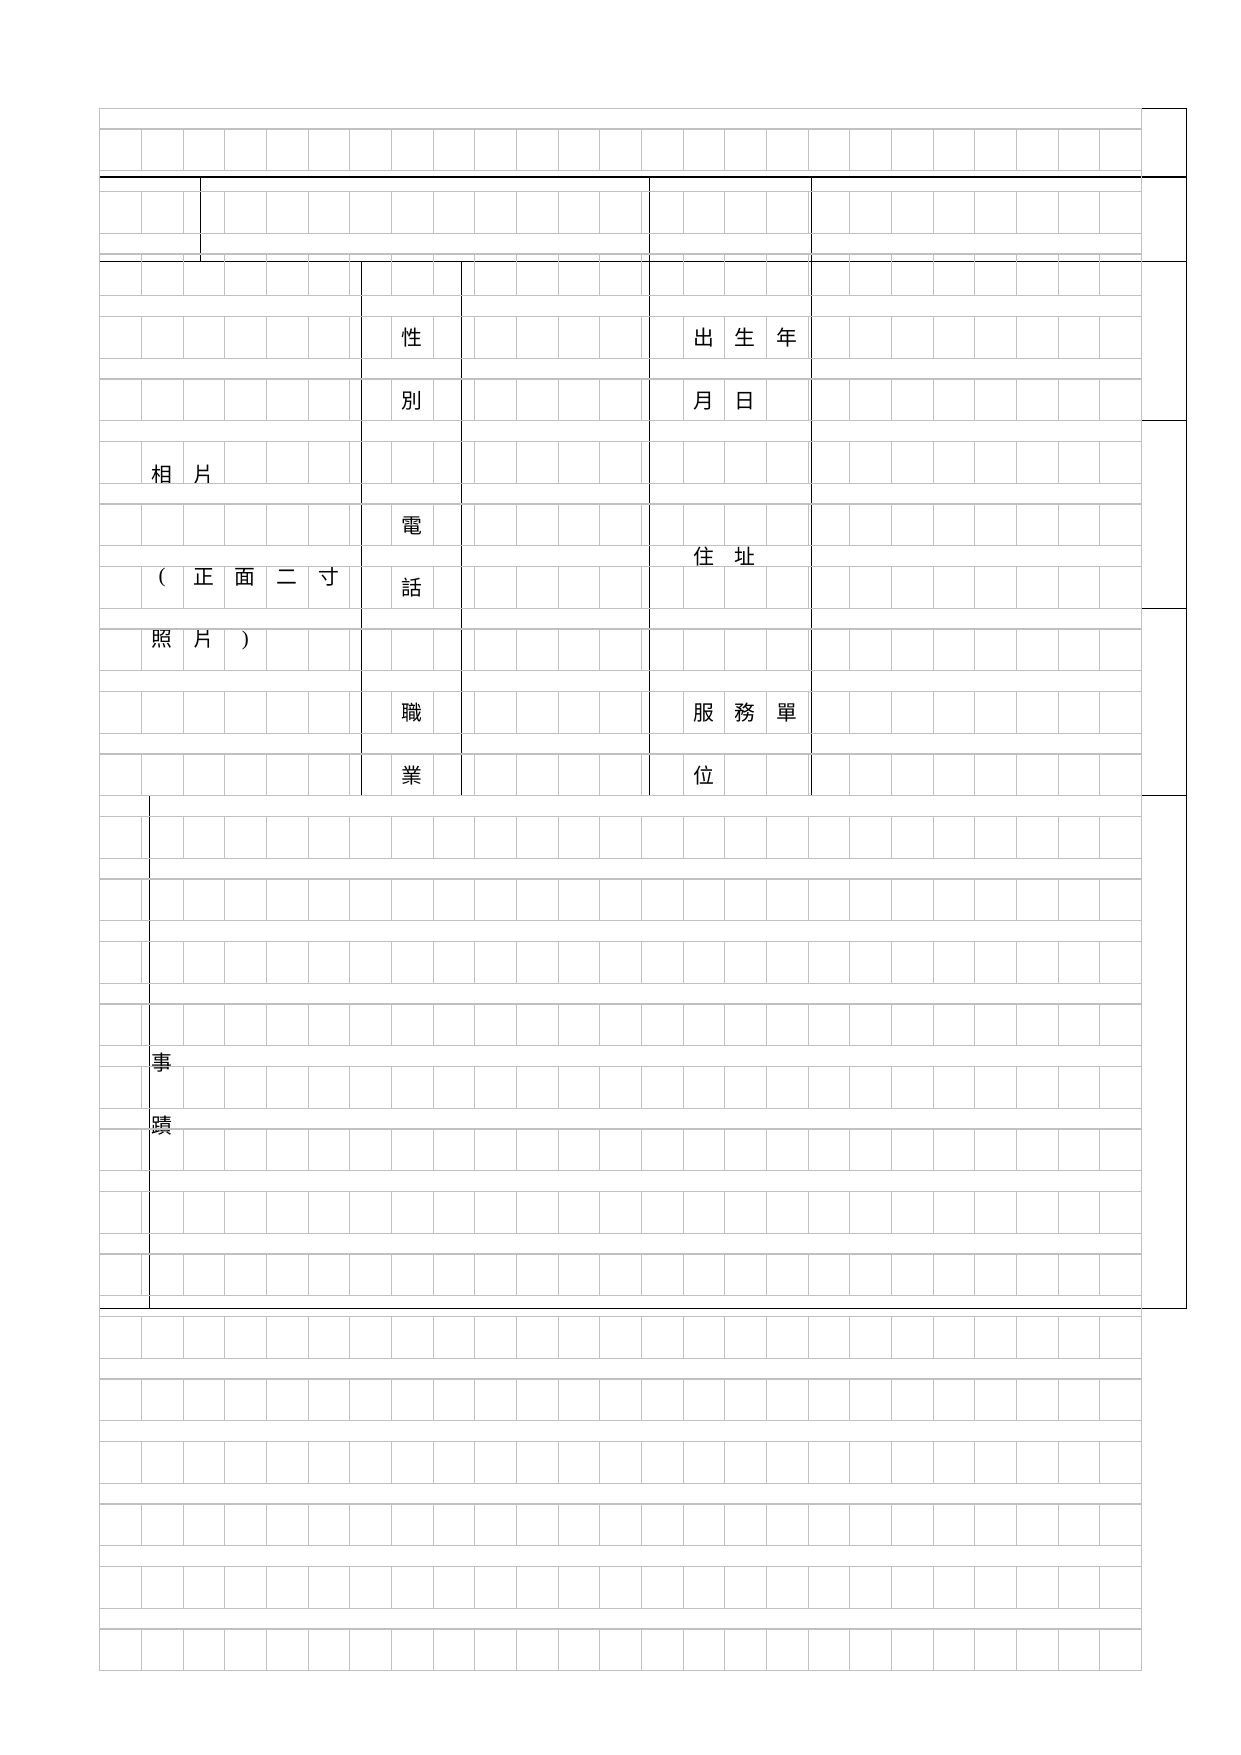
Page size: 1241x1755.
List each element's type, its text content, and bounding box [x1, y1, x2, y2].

table_cell [1100, 317, 1141, 358]
table_cell [559, 1192, 599, 1233]
table_cell [1100, 1255, 1141, 1295]
table_cell [684, 1192, 724, 1233]
table_cell 身分證字號 [725, 255, 766, 261]
table_cell [934, 692, 974, 733]
table_header 臺北市傑出市民推薦表 [892, 130, 933, 170]
table_cell [892, 317, 933, 358]
table_cell [1100, 505, 1141, 545]
table_cell [934, 317, 974, 358]
table_cell [684, 442, 724, 483]
table_header 臺北市傑出市民推薦表 [517, 130, 558, 170]
table_cell [267, 255, 308, 261]
table_cell [150, 1192, 183, 1233]
table_cell 相片 (正面二寸照片) [142, 505, 183, 545]
table_cell [434, 1130, 474, 1170]
table_cell [892, 1005, 933, 1045]
table_cell [767, 1005, 808, 1045]
table_cell 相片 (正面二寸照片) [350, 755, 361, 795]
table_cell [462, 630, 474, 670]
table_cell 出生年月日 [684, 262, 724, 295]
table_cell [850, 1192, 891, 1233]
table_cell [462, 567, 474, 608]
table_cell [362, 755, 391, 795]
table_cell [892, 1255, 933, 1295]
table_cell [362, 692, 391, 733]
table_cell 身分證字號 [767, 192, 808, 233]
table_cell [559, 630, 599, 670]
table_cell [434, 942, 474, 983]
table_header 臺北市傑出市民推薦表 [600, 130, 641, 170]
table_cell [184, 817, 224, 858]
table_cell [600, 505, 641, 545]
table_cell [892, 442, 933, 483]
table_cell [434, 880, 474, 920]
table_cell [1100, 262, 1141, 295]
table_cell [600, 442, 641, 483]
table_cell [642, 192, 649, 233]
table_cell [517, 880, 558, 920]
table_cell 事蹟 [100, 1171, 149, 1191]
table_cell [975, 262, 1016, 295]
table_cell [434, 1192, 474, 1233]
table_cell [1059, 692, 1099, 733]
table_cell [350, 942, 391, 983]
table_cell [559, 380, 599, 420]
table_cell [150, 1067, 183, 1108]
table_cell 相片 (正面二寸照片) [142, 567, 183, 608]
table_cell [934, 380, 974, 420]
table_cell [309, 1255, 349, 1295]
table_cell [767, 442, 808, 483]
table_cell [362, 734, 461, 753]
table_cell [434, 567, 461, 608]
table_cell [392, 1255, 433, 1295]
table_cell [1100, 442, 1141, 483]
table_cell [225, 192, 266, 233]
table_cell 相片 (正面二寸照片) [225, 317, 266, 358]
table_cell (身分證明文件如附件) [1100, 255, 1141, 261]
table_cell 出生年月日 [684, 380, 724, 420]
table_cell 職 [392, 692, 433, 733]
table_cell 相片 (正面二寸照片) [142, 442, 183, 483]
table_cell [309, 192, 349, 233]
table_cell [684, 880, 724, 920]
table_cell [434, 255, 474, 261]
table_cell 相片 (正面二寸照片) [267, 505, 308, 545]
table_cell [225, 1192, 266, 1233]
table_cell [850, 317, 891, 358]
table_cell [650, 484, 811, 503]
table_cell [267, 1192, 308, 1233]
table_cell [600, 567, 641, 608]
table_cell (身分證明文件如附件) [1059, 255, 1099, 261]
table_cell 相片 (正面二寸照片) [100, 630, 141, 670]
table_cell 相片 (正面二寸照片) [309, 692, 349, 733]
table_cell 單 [767, 692, 808, 733]
table_cell 事蹟 [100, 984, 149, 1003]
table_cell [434, 317, 461, 358]
table_cell [850, 262, 891, 295]
table_cell [517, 380, 558, 420]
table_cell 事蹟 [142, 1192, 149, 1233]
table_cell [975, 1130, 1016, 1170]
table_header 臺北市傑出市民推薦表 [100, 171, 1141, 176]
table_cell [201, 178, 649, 191]
table_cell [1017, 630, 1058, 670]
table_cell [1059, 942, 1099, 983]
table_cell [1142, 609, 1186, 795]
table_cell [767, 817, 808, 858]
table_cell [809, 1130, 849, 1170]
table_header 臺北市傑出市民推薦表 [934, 130, 974, 170]
table_cell 相片 (正面二寸照片) [309, 567, 349, 608]
table_cell 事蹟 [142, 1255, 149, 1295]
table_cell 事蹟 [142, 880, 149, 920]
table_cell [475, 442, 516, 483]
table_cell 業 [392, 755, 433, 795]
table_cell [1017, 942, 1058, 983]
table_cell [392, 262, 433, 295]
table_cell [684, 630, 724, 670]
table_cell [392, 192, 433, 233]
table_cell [434, 692, 461, 733]
table_cell [350, 1255, 391, 1295]
table_cell [475, 817, 516, 858]
table_cell [812, 755, 849, 795]
table_cell 姓名 [100, 178, 200, 191]
table_cell [392, 630, 433, 670]
table_cell 事蹟 [100, 796, 149, 816]
table_cell 出生年月日 [725, 317, 766, 358]
table_cell 相片 (正面二寸照片) [350, 692, 361, 733]
table_cell [350, 1192, 391, 1233]
table_cell 事蹟 [100, 880, 141, 920]
table_cell [850, 1005, 891, 1045]
table_cell 事蹟 [142, 1130, 149, 1170]
table_cell [650, 421, 811, 441]
table_cell [1059, 1005, 1099, 1045]
table_cell [362, 567, 391, 608]
table_cell [309, 880, 349, 920]
table_cell [1100, 1192, 1141, 1233]
table_cell 相片 (正面二寸照片) [267, 755, 308, 795]
table_cell [975, 1255, 1016, 1295]
table_cell [517, 262, 558, 295]
table_cell [850, 380, 891, 420]
table_cell [267, 880, 308, 920]
table_cell [475, 1255, 516, 1295]
table_cell [1017, 1067, 1058, 1108]
table_cell [350, 1130, 391, 1170]
table_cell [350, 880, 391, 920]
table_cell [434, 1255, 474, 1295]
table_cell [1100, 1005, 1141, 1045]
table_cell [392, 255, 433, 261]
table_cell 相片 (正面二寸照片) [184, 317, 224, 358]
table_header 臺北市傑出市民推薦表 [267, 130, 308, 170]
table_cell [225, 1255, 266, 1295]
table_cell [642, 1192, 683, 1233]
table_cell [892, 505, 933, 545]
table_cell 出生年月日 [725, 262, 766, 295]
table_cell [362, 484, 461, 503]
table_cell [462, 317, 474, 358]
table_cell 相片 (正面二寸照片) [142, 630, 183, 670]
table_cell [225, 942, 266, 983]
table_cell 相片 (正面二寸照片) [350, 262, 361, 295]
table_cell [392, 942, 433, 983]
table_cell [150, 1255, 183, 1295]
table_cell (身分證明文件如附件) [812, 255, 849, 261]
table_cell (身分證明文件如附件) [975, 255, 1016, 261]
table_cell [1100, 817, 1141, 858]
table_cell [725, 1005, 766, 1045]
table_cell [642, 630, 649, 670]
table_cell [650, 505, 683, 545]
table_cell [975, 505, 1016, 545]
table_cell 相片 (正面二寸照片) [100, 505, 141, 545]
table_cell [725, 1067, 766, 1108]
table_header 臺北市傑出市民推薦表 [350, 130, 391, 170]
table_cell [892, 1130, 933, 1170]
table_cell [362, 421, 461, 441]
table_cell 相片 (正面二寸照片) [350, 567, 361, 608]
table_cell [150, 921, 1141, 941]
table_cell [850, 755, 891, 795]
table_cell [475, 692, 516, 733]
table_cell (身分證明文件如附件) [934, 255, 974, 261]
table_cell [812, 421, 1141, 441]
table_cell (身分證明文件如附件) [892, 255, 933, 261]
table_cell [350, 1005, 391, 1045]
table_header 臺北市傑出市民推薦表 [1017, 130, 1058, 170]
table_cell [812, 505, 849, 545]
table_cell [650, 567, 683, 608]
table_cell [850, 1067, 891, 1108]
table_cell [642, 262, 649, 295]
table_cell [1059, 317, 1099, 358]
table_cell [362, 380, 391, 420]
table_cell [184, 1067, 224, 1108]
table_cell [850, 567, 891, 608]
table_cell [600, 755, 641, 795]
table_cell [517, 692, 558, 733]
table_cell 身分證字號 [650, 234, 811, 253]
table_cell [934, 1130, 974, 1170]
table_cell 相片 (正面二寸照片) [142, 755, 183, 795]
table_cell [934, 567, 974, 608]
table_cell 姓名 [100, 255, 141, 261]
table_cell [462, 734, 649, 753]
table_cell [1017, 317, 1058, 358]
table_cell [1017, 505, 1058, 545]
table_cell [1142, 421, 1186, 608]
table_cell 出生年月日 [650, 296, 811, 316]
table_cell [600, 1255, 641, 1295]
table_header 臺北市傑出市民推薦表 [100, 130, 141, 170]
table_cell [267, 817, 308, 858]
table_cell [475, 1005, 516, 1045]
table_cell [975, 755, 1016, 795]
table_cell 出生年月日 [650, 262, 683, 295]
table_cell [434, 630, 461, 670]
table_cell [559, 192, 599, 233]
table_cell [309, 1130, 349, 1170]
table_cell [975, 317, 1016, 358]
table_cell 相片 (正面二寸照片) [100, 317, 141, 358]
table_cell [684, 942, 724, 983]
table_header 臺北市傑出市民推薦表 [100, 109, 1141, 128]
table_cell [1100, 1067, 1141, 1108]
table_cell [1059, 1255, 1099, 1295]
table_cell [892, 567, 933, 608]
table_cell [309, 1005, 349, 1045]
table_cell [225, 1067, 266, 1108]
table_cell [975, 692, 1016, 733]
table_cell [892, 380, 933, 420]
table_cell [812, 567, 849, 608]
table_cell [150, 1296, 1141, 1307]
table_cell 相片 (正面二寸照片) [309, 505, 349, 545]
table_cell [150, 1046, 1141, 1066]
table_cell [462, 380, 474, 420]
table_cell [809, 942, 849, 983]
table_cell [642, 692, 649, 733]
table_cell 相片 (正面二寸照片) [142, 262, 183, 295]
table_cell [892, 880, 933, 920]
table_cell [1059, 1130, 1099, 1170]
table_cell [975, 1192, 1016, 1233]
table_cell [975, 567, 1016, 608]
table_cell 事蹟 [100, 1109, 149, 1128]
table_cell (身分證明文件如附件) [1100, 192, 1141, 233]
table_cell 身分證字號 [725, 192, 766, 233]
table_cell [1017, 1255, 1058, 1295]
table_cell 相片 (正面二寸照片) [309, 442, 349, 483]
table_cell [517, 1192, 558, 1233]
table_cell [150, 859, 1141, 878]
table_cell [767, 880, 808, 920]
table_cell [462, 296, 649, 316]
table_cell [1017, 692, 1058, 733]
table_cell [462, 546, 649, 566]
table_cell [150, 1005, 183, 1045]
table_cell (身分證明文件如附件) [1142, 178, 1186, 261]
table_cell [267, 1255, 308, 1295]
table_cell 姓名 [100, 234, 200, 253]
table_cell [1017, 1005, 1058, 1045]
table_cell (身分證明文件如附件) [1017, 255, 1058, 261]
table_cell [684, 505, 724, 545]
table_cell [600, 942, 641, 983]
table_cell [559, 880, 599, 920]
table_cell 相片 (正面二寸照片) [225, 630, 266, 670]
table_cell [809, 880, 849, 920]
table_cell 相片 (正面二寸照片) [100, 421, 361, 441]
table_cell [1017, 380, 1058, 420]
table_cell [150, 942, 183, 983]
table_cell [650, 630, 683, 670]
table_header 臺北市傑出市民推薦表 [767, 130, 808, 170]
table_cell [434, 380, 461, 420]
table_cell [812, 442, 849, 483]
table_cell [725, 817, 766, 858]
table_cell 相片 (正面二寸照片) [100, 380, 141, 420]
table_cell 相片 (正面二寸照片) [267, 567, 308, 608]
table_cell [642, 880, 683, 920]
table_cell 相片 (正面二寸照片) [350, 630, 361, 670]
table_cell 事蹟 [142, 817, 149, 858]
table_cell [809, 1005, 849, 1045]
table_cell [725, 505, 766, 545]
table_cell [462, 692, 474, 733]
table_cell [975, 1005, 1016, 1045]
table_cell [850, 1130, 891, 1170]
table_cell [434, 817, 474, 858]
table_cell [362, 546, 461, 566]
table_cell [642, 817, 683, 858]
table_cell 相片 (正面二寸照片) [309, 317, 349, 358]
table_cell [225, 1130, 266, 1170]
table_cell 事蹟 [142, 1067, 149, 1108]
table_cell [850, 1255, 891, 1295]
table_cell [362, 442, 391, 483]
table_cell 出生年月日 [650, 317, 683, 358]
table_cell [309, 942, 349, 983]
table_cell 服 [684, 692, 724, 733]
table_cell [684, 1067, 724, 1108]
table_cell [475, 942, 516, 983]
table_cell [517, 317, 558, 358]
table_cell [434, 505, 461, 545]
table_cell 相片 (正面二寸照片) [142, 380, 183, 420]
table_cell [1059, 880, 1099, 920]
table_cell (身分證明文件如附件) [812, 234, 1141, 253]
table_cell 務 [725, 692, 766, 733]
table_cell [934, 880, 974, 920]
table_cell [650, 442, 683, 483]
table_header 臺北市傑出市民推薦表 [225, 130, 266, 170]
table_cell [642, 380, 649, 420]
table_cell 事蹟 [142, 942, 149, 983]
table_cell (身分證明文件如附件) [934, 192, 974, 233]
table_cell 相片 (正面二寸照片) [100, 692, 141, 733]
table_cell [434, 192, 474, 233]
table_cell [225, 1005, 266, 1045]
table_cell 相片 (正面二寸照片) [225, 380, 266, 420]
table_header 臺北市傑出市民推薦表 [184, 130, 224, 170]
table_cell 相片 (正面二寸照片) [225, 755, 266, 795]
table_cell [309, 255, 349, 261]
table_cell [892, 262, 933, 295]
table_cell [725, 1130, 766, 1170]
table_header 臺北市傑出市民推薦表 [684, 130, 724, 170]
table_cell [475, 1130, 516, 1170]
table_cell [642, 442, 649, 483]
table_cell [767, 567, 808, 608]
table_cell [1100, 630, 1141, 670]
table_cell 相片 (正面二寸照片) [100, 442, 141, 483]
table_cell [475, 567, 516, 608]
table_cell [362, 359, 461, 378]
table_cell 事蹟 [100, 1046, 149, 1066]
table_cell 姓名 [142, 255, 183, 261]
table_cell 事蹟 [100, 921, 149, 941]
table_cell 相片 (正面二寸照片) [267, 317, 308, 358]
table_cell 出生年月日 [767, 380, 808, 420]
table_cell [267, 1067, 308, 1108]
table_cell 姓名 [184, 192, 200, 233]
table_cell 姓名 [100, 192, 141, 233]
table_cell 相片 (正面二寸照片) [309, 380, 349, 420]
table_cell [892, 1067, 933, 1108]
table_cell [350, 1067, 391, 1108]
table_cell 相片 (正面二寸照片) [309, 755, 349, 795]
table_header 臺北市傑出市民推薦表 [975, 130, 1016, 170]
table_cell 出生年月日 [767, 262, 808, 295]
table_cell [725, 880, 766, 920]
table_header 臺北市傑出市民推薦表 [1059, 130, 1099, 170]
table_cell [767, 755, 808, 795]
table_cell [1059, 567, 1099, 608]
table_cell [475, 505, 516, 545]
table_cell [517, 1005, 558, 1045]
table_cell [362, 296, 461, 316]
table_cell [767, 1067, 808, 1108]
table_cell [517, 192, 558, 233]
table_cell [812, 734, 1141, 753]
table_cell [767, 1130, 808, 1170]
table_cell 別 [392, 380, 433, 420]
table_cell [559, 755, 599, 795]
table_cell [725, 1192, 766, 1233]
table_cell [1142, 262, 1186, 420]
table_cell [812, 317, 849, 358]
table_cell [812, 671, 1141, 691]
table_cell [462, 505, 474, 545]
table_cell 相片 (正面二寸照片) [184, 262, 224, 295]
table_cell [809, 1255, 849, 1295]
table_cell 相片 (正面二寸照片) [100, 755, 141, 795]
table_cell [684, 1130, 724, 1170]
table_cell [184, 942, 224, 983]
table_cell [475, 192, 516, 233]
table_cell [725, 567, 766, 608]
table_cell [1100, 755, 1141, 795]
table_cell [642, 1255, 683, 1295]
table_cell [475, 380, 516, 420]
table_cell [475, 1067, 516, 1108]
table_cell [892, 755, 933, 795]
table_cell [267, 1130, 308, 1170]
table_cell [850, 880, 891, 920]
table_cell [725, 755, 766, 795]
table_cell [1059, 442, 1099, 483]
table_cell 事蹟 [100, 942, 141, 983]
table_cell 相片 (正面二寸照片) [142, 692, 183, 733]
table_cell [725, 942, 766, 983]
table_cell [684, 817, 724, 858]
table_cell [350, 817, 391, 858]
table_cell [559, 1130, 599, 1170]
table_cell [267, 1005, 308, 1045]
table_cell 事蹟 [100, 1005, 141, 1045]
table_cell [1017, 442, 1058, 483]
table_cell 相片 (正面二寸照片) [184, 567, 224, 608]
table_cell (身分證明文件如附件) [850, 192, 891, 233]
table_cell [184, 1130, 224, 1170]
table_cell 事蹟 [100, 1192, 141, 1233]
table_cell 出生年月日 [684, 317, 724, 358]
table_cell [892, 630, 933, 670]
table_cell [559, 942, 599, 983]
table_header 臺北市傑出市民推薦表 [142, 130, 183, 170]
table_cell [934, 505, 974, 545]
table_header 臺北市傑出市民推薦表 [309, 130, 349, 170]
table_cell [850, 817, 891, 858]
table_cell 相片 (正面二寸照片) [309, 262, 349, 295]
table_cell 身分證字號 [650, 192, 683, 233]
table_cell [1017, 880, 1058, 920]
table_cell [434, 442, 461, 483]
table_cell [1017, 1192, 1058, 1233]
table_cell [517, 630, 558, 670]
table_cell [975, 817, 1016, 858]
table_cell [392, 817, 433, 858]
table_header 臺北市傑出市民推薦表 [434, 130, 474, 170]
table_cell [650, 692, 683, 733]
table_cell [559, 442, 599, 483]
table_cell 身分證字號 [684, 192, 724, 233]
table_cell [559, 255, 599, 261]
table_cell 相片 (正面二寸照片) [184, 630, 224, 670]
table_cell [434, 1067, 474, 1108]
table_cell 相片 (正面二寸照片) [225, 505, 266, 545]
table_cell [150, 796, 1141, 816]
table_cell [684, 567, 724, 608]
table_cell [600, 817, 641, 858]
table_cell [1059, 1192, 1099, 1233]
table_cell 相片 (正面二寸照片) [100, 262, 141, 295]
table_cell [812, 546, 1141, 566]
table_cell [462, 609, 649, 628]
table_cell [309, 817, 349, 858]
table_cell [892, 817, 933, 858]
table_cell 相片 (正面二寸照片) [225, 567, 266, 608]
table_cell [850, 942, 891, 983]
table_cell [1059, 630, 1099, 670]
table_cell 事蹟 [100, 817, 141, 858]
table_cell 相片 (正面二寸照片) [225, 442, 266, 483]
table_cell [934, 630, 974, 670]
table_cell 話 [392, 567, 433, 608]
table_cell [517, 817, 558, 858]
table_cell [934, 942, 974, 983]
table_cell [559, 262, 599, 295]
table_cell [225, 880, 266, 920]
table_cell [642, 942, 683, 983]
table_cell [1100, 567, 1141, 608]
table_cell 事蹟 [100, 1130, 141, 1170]
table_cell 相片 (正面二寸照片) [100, 671, 361, 691]
table_cell [559, 317, 599, 358]
table_cell [1059, 505, 1099, 545]
table_cell [934, 1192, 974, 1233]
table_cell 性 [392, 317, 433, 358]
table_cell 相片 (正面二寸照片) [100, 567, 141, 608]
table_header 臺北市傑出市民推薦表 [725, 130, 766, 170]
table_cell [650, 609, 811, 628]
table_cell 相片 (正面二寸照片) [100, 359, 361, 378]
table_cell [975, 880, 1016, 920]
table_cell 相片 (正面二寸照片) [267, 380, 308, 420]
table_cell [462, 442, 474, 483]
table_cell [462, 262, 474, 295]
table_cell 相片 (正面二寸照片) [100, 546, 361, 566]
table_cell [184, 1005, 224, 1045]
table_cell 事蹟 [100, 859, 149, 878]
table_cell 姓名 [142, 192, 183, 233]
table_cell [434, 262, 461, 295]
table_cell 出生年月日 [650, 380, 683, 420]
table_cell [475, 630, 516, 670]
table_cell [684, 1005, 724, 1045]
table_cell [1017, 262, 1058, 295]
table_cell [309, 1192, 349, 1233]
table_cell [517, 567, 558, 608]
table_cell [650, 734, 811, 753]
table_cell 事蹟 [100, 1255, 141, 1295]
table_cell [812, 296, 1141, 316]
table_cell 電 [392, 505, 433, 545]
table_cell [642, 1130, 683, 1170]
table_cell [1100, 880, 1141, 920]
table_cell [392, 1067, 433, 1108]
table_cell [362, 505, 391, 545]
table_cell [767, 942, 808, 983]
table_cell 相片 (正面二寸照片) [184, 755, 224, 795]
table_cell [392, 1130, 433, 1170]
table_cell [650, 755, 683, 795]
table_cell [517, 442, 558, 483]
table_cell [684, 1255, 724, 1295]
table_cell 身分證字號 [650, 178, 811, 191]
table_cell [812, 609, 1141, 628]
table_cell [812, 630, 849, 670]
table_cell 事蹟 [100, 1067, 141, 1108]
table_cell 相片 (正面二寸照片) [225, 262, 266, 295]
table_cell [1017, 567, 1058, 608]
table_cell [309, 1067, 349, 1108]
table_cell [850, 630, 891, 670]
table_cell [642, 255, 649, 261]
table_cell [1059, 1067, 1099, 1108]
table_cell [184, 1255, 224, 1295]
table_cell [434, 1005, 474, 1045]
table_cell 相片 (正面二寸照片) [184, 505, 224, 545]
table_cell [462, 359, 649, 378]
table_cell 相片 (正面二寸照片) [350, 442, 361, 483]
table_cell [350, 255, 391, 261]
table_cell [600, 255, 641, 261]
table_cell 相片 (正面二寸照片) [350, 505, 361, 545]
table_cell 住址 [650, 546, 811, 566]
table_cell 相片 (正面二寸照片) [350, 380, 361, 420]
table_cell 身分證字號 [684, 255, 724, 261]
table_header 臺北市傑出市民推薦表 [1100, 130, 1141, 170]
table_header 臺北市傑出市民推薦表 [392, 130, 433, 170]
table_cell [392, 1192, 433, 1233]
table_cell [1100, 1130, 1141, 1170]
table_cell [600, 1005, 641, 1045]
table_cell 相片 (正面二寸照片) [225, 692, 266, 733]
table_cell 相片 (正面二寸照片) [184, 442, 224, 483]
table_cell [1100, 692, 1141, 733]
table_cell [809, 1067, 849, 1108]
table_cell [201, 234, 649, 253]
table_cell [600, 380, 641, 420]
table_cell 相片 (正面二寸照片) [267, 630, 308, 670]
table_cell [362, 609, 461, 628]
table_cell [600, 1192, 641, 1233]
table_cell [600, 1130, 641, 1170]
table_cell [1059, 817, 1099, 858]
table_cell [725, 1255, 766, 1295]
table_cell [1017, 1130, 1058, 1170]
table_cell [517, 1255, 558, 1295]
table_cell [642, 317, 649, 358]
table_cell 相片 (正面二寸照片) [142, 317, 183, 358]
table_cell [225, 255, 266, 261]
table_cell [892, 692, 933, 733]
table_cell [462, 421, 649, 441]
table_cell [150, 1109, 1141, 1128]
table_cell 相片 (正面二寸照片) [100, 734, 361, 753]
table_cell [725, 442, 766, 483]
table_cell [767, 630, 808, 670]
table_cell 相片 (正面二寸照片) [184, 380, 224, 420]
table_cell [1017, 755, 1058, 795]
table_cell [434, 755, 461, 795]
table_cell 姓名 [184, 255, 200, 261]
table_cell [975, 630, 1016, 670]
table_cell [462, 484, 649, 503]
table_cell [475, 880, 516, 920]
table_cell 相片 (正面二寸照片) [309, 630, 349, 670]
table_cell 相片 (正面二寸照片) [100, 484, 361, 503]
table_cell [642, 755, 649, 795]
table_cell (身分證明文件如附件) [1017, 192, 1058, 233]
table_cell [150, 880, 183, 920]
table_header 臺北市傑出市民推薦表 [559, 130, 599, 170]
table_cell [600, 317, 641, 358]
table_cell [392, 442, 433, 483]
table_cell [642, 567, 649, 608]
table_cell 相片 (正面二寸照片) [100, 609, 361, 628]
table_cell 身分證字號 [767, 255, 808, 261]
table_cell [267, 192, 308, 233]
table_cell [850, 692, 891, 733]
table_cell [184, 880, 224, 920]
table_cell [642, 1005, 683, 1045]
table_cell 出生年月日 [767, 317, 808, 358]
table_header 臺北市傑出市民推薦表 [809, 130, 849, 170]
table_cell [600, 192, 641, 233]
table_cell 事蹟 [142, 1005, 149, 1045]
table_cell [812, 484, 1141, 503]
table_cell [767, 1255, 808, 1295]
table_cell [1059, 262, 1099, 295]
table_cell 事蹟 [100, 1296, 149, 1307]
table_cell [150, 1171, 1141, 1191]
table_cell [934, 1067, 974, 1108]
table_cell [934, 755, 974, 795]
table_cell [517, 505, 558, 545]
table_cell [600, 630, 641, 670]
table_cell [225, 817, 266, 858]
table_cell [462, 755, 474, 795]
table_cell 位 [684, 755, 724, 795]
table_cell [150, 984, 1141, 1003]
table_cell [559, 692, 599, 733]
table_cell (身分證明文件如附件) [812, 192, 849, 233]
table_header 臺北市傑出市民推薦表 [642, 130, 683, 170]
table_cell 事蹟 [100, 1234, 149, 1253]
table_cell [475, 262, 516, 295]
table_cell 出生年月日 [725, 380, 766, 420]
table_cell [559, 1067, 599, 1108]
table_cell [184, 1192, 224, 1233]
table_cell [475, 1192, 516, 1233]
table_cell [809, 1192, 849, 1233]
table_cell [600, 692, 641, 733]
table_cell [934, 442, 974, 483]
table_cell [975, 442, 1016, 483]
table_cell (身分證明文件如附件) [850, 255, 891, 261]
table_cell [392, 880, 433, 920]
table_cell [517, 255, 558, 261]
table_cell [559, 1255, 599, 1295]
table_cell 相片 (正面二寸照片) [267, 692, 308, 733]
table_cell [850, 442, 891, 483]
table_cell [934, 1255, 974, 1295]
table_cell [392, 1005, 433, 1045]
table_cell [934, 817, 974, 858]
table_header 臺北市傑出市民推薦表 [850, 130, 891, 170]
table_cell [462, 671, 649, 691]
table_cell [362, 317, 391, 358]
table_cell (身分證明文件如附件) [975, 192, 1016, 233]
table_cell 相片 (正面二寸照片) [267, 442, 308, 483]
table_cell [517, 755, 558, 795]
table_cell 相片 (正面二寸照片) [350, 317, 361, 358]
table_cell [1017, 817, 1058, 858]
table_cell [475, 755, 516, 795]
table_cell [201, 192, 224, 233]
table_cell [975, 942, 1016, 983]
table_cell [1059, 380, 1099, 420]
table_cell [559, 505, 599, 545]
table_cell [975, 1067, 1016, 1108]
table_cell [1142, 796, 1186, 1307]
table_cell (身分證明文件如附件) [892, 192, 933, 233]
table_cell [150, 1130, 183, 1170]
table_cell [642, 1067, 683, 1108]
table_cell [517, 1130, 558, 1170]
table_cell [600, 262, 641, 295]
table_cell [150, 1234, 1141, 1253]
table_cell [809, 817, 849, 858]
table_cell [934, 1005, 974, 1045]
table_cell [362, 630, 391, 670]
table_cell [892, 942, 933, 983]
table_cell 相片 (正面二寸照片) [100, 296, 361, 316]
table_cell [600, 880, 641, 920]
table_cell [975, 380, 1016, 420]
table_cell [812, 380, 849, 420]
table_cell [725, 630, 766, 670]
table_cell [475, 317, 516, 358]
table_cell 相片 (正面二寸照片) [184, 692, 224, 733]
table_cell [767, 1192, 808, 1233]
table_cell [517, 1067, 558, 1108]
table_cell [559, 567, 599, 608]
table_cell [642, 505, 649, 545]
table_cell [362, 671, 461, 691]
table_cell [559, 1005, 599, 1045]
table_cell [150, 817, 183, 858]
table_cell [767, 505, 808, 545]
table_cell [934, 262, 974, 295]
table_cell [559, 817, 599, 858]
table_cell [812, 359, 1141, 378]
table_cell [1100, 380, 1141, 420]
table_header 臺北市傑出市民推薦表 [1142, 109, 1186, 176]
table_cell [267, 942, 308, 983]
table_cell (身分證明文件如附件) [812, 178, 1141, 191]
table_cell [812, 692, 849, 733]
table_cell 出生年月日 [650, 359, 811, 378]
table_cell [600, 1067, 641, 1108]
table_cell [812, 262, 849, 295]
table_header 臺北市傑出市民推薦表 [475, 130, 516, 170]
table_cell [362, 262, 391, 295]
table_cell 身分證字號 [650, 255, 683, 261]
table_cell [1100, 942, 1141, 983]
table_cell [201, 255, 224, 261]
table_cell [892, 1192, 933, 1233]
table_cell (身分證明文件如附件) [1059, 192, 1099, 233]
table_cell [850, 505, 891, 545]
table_cell [475, 255, 516, 261]
table_cell [350, 192, 391, 233]
table_cell [517, 942, 558, 983]
table_cell 相片 (正面二寸照片) [267, 262, 308, 295]
table_cell [650, 671, 811, 691]
table_cell [1059, 755, 1099, 795]
